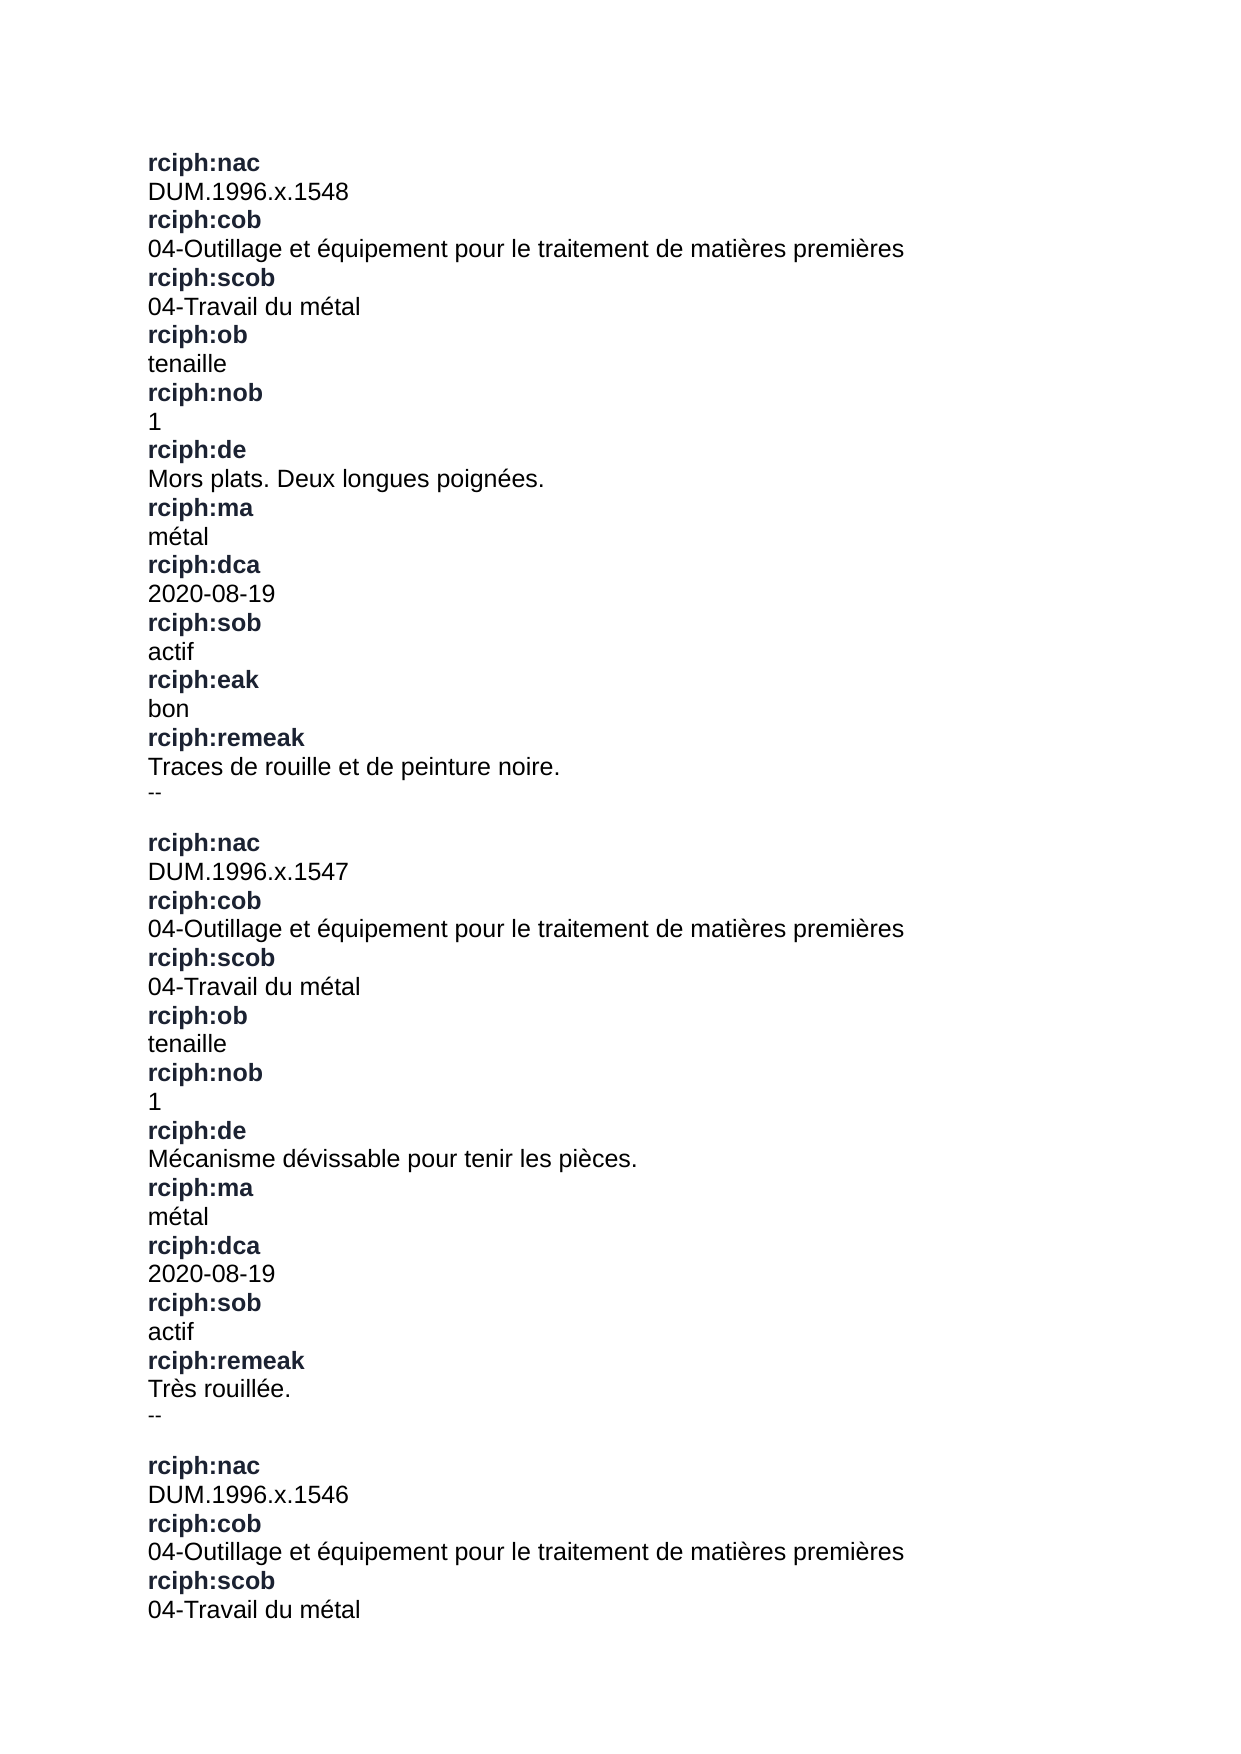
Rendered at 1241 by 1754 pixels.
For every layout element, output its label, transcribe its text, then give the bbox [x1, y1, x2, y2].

text rciph:scob [148, 943, 1092, 972]
text -- [148, 780, 1092, 804]
text rciph:dca [148, 550, 1092, 579]
text rciph:cob [148, 1508, 1092, 1537]
text 1 [148, 406, 1092, 435]
text 1 [148, 1087, 1092, 1116]
text rciph:de [148, 1116, 1092, 1144]
text -- [148, 1403, 1092, 1427]
text rciph:sob [148, 1288, 1092, 1317]
text Mors plats. Deux longues poignées. [148, 464, 1092, 493]
text Traces de rouille et de peinture noire. [148, 751, 1092, 780]
text bon [148, 694, 1092, 723]
text 04-Travail du métal [148, 291, 1092, 320]
text DUM.1996.x.1547 [148, 857, 1092, 886]
text rciph:ob [148, 320, 1092, 349]
text rciph:nac [148, 1451, 1092, 1480]
text rciph:ma [148, 1173, 1092, 1202]
text 2020-08-19 [148, 579, 1092, 608]
text rciph:eak [148, 665, 1092, 694]
text actif [148, 636, 1092, 665]
text rciph:scob [148, 1566, 1092, 1595]
text rciph:de [148, 435, 1092, 464]
text 04-Outillage et équipement pour le traitement de matières premières [148, 914, 1092, 943]
text rciph:dca [148, 1231, 1092, 1259]
text tenaille [148, 349, 1092, 378]
text rciph:nob [148, 378, 1092, 406]
text Très rouillée. [148, 1374, 1092, 1403]
text rciph:nac [148, 148, 1092, 176]
text DUM.1996.x.1546 [148, 1480, 1092, 1508]
text Mécanisme dévissable pour tenir les pièces. [148, 1144, 1092, 1173]
text 04-Travail du métal [148, 1595, 1092, 1623]
text tenaille [148, 1029, 1092, 1058]
text rciph:nac [148, 828, 1092, 857]
text DUM.1996.x.1548 [148, 176, 1092, 205]
text rciph:remeak [148, 723, 1092, 751]
text métal [148, 1202, 1092, 1231]
text rciph:cob [148, 205, 1092, 234]
text rciph:nob [148, 1058, 1092, 1087]
text actif [148, 1317, 1092, 1346]
text rciph:cob [148, 886, 1092, 914]
text 04-Outillage et équipement pour le traitement de matières premières [148, 1537, 1092, 1566]
text 04-Travail du métal [148, 972, 1092, 1001]
text rciph:remeak [148, 1346, 1092, 1374]
text rciph:scob [148, 263, 1092, 291]
text 04-Outillage et équipement pour le traitement de matières premières [148, 234, 1092, 263]
text rciph:sob [148, 608, 1092, 636]
text métal [148, 521, 1092, 550]
text 2020-08-19 [148, 1259, 1092, 1288]
text rciph:ma [148, 493, 1092, 521]
text rciph:ob [148, 1001, 1092, 1029]
